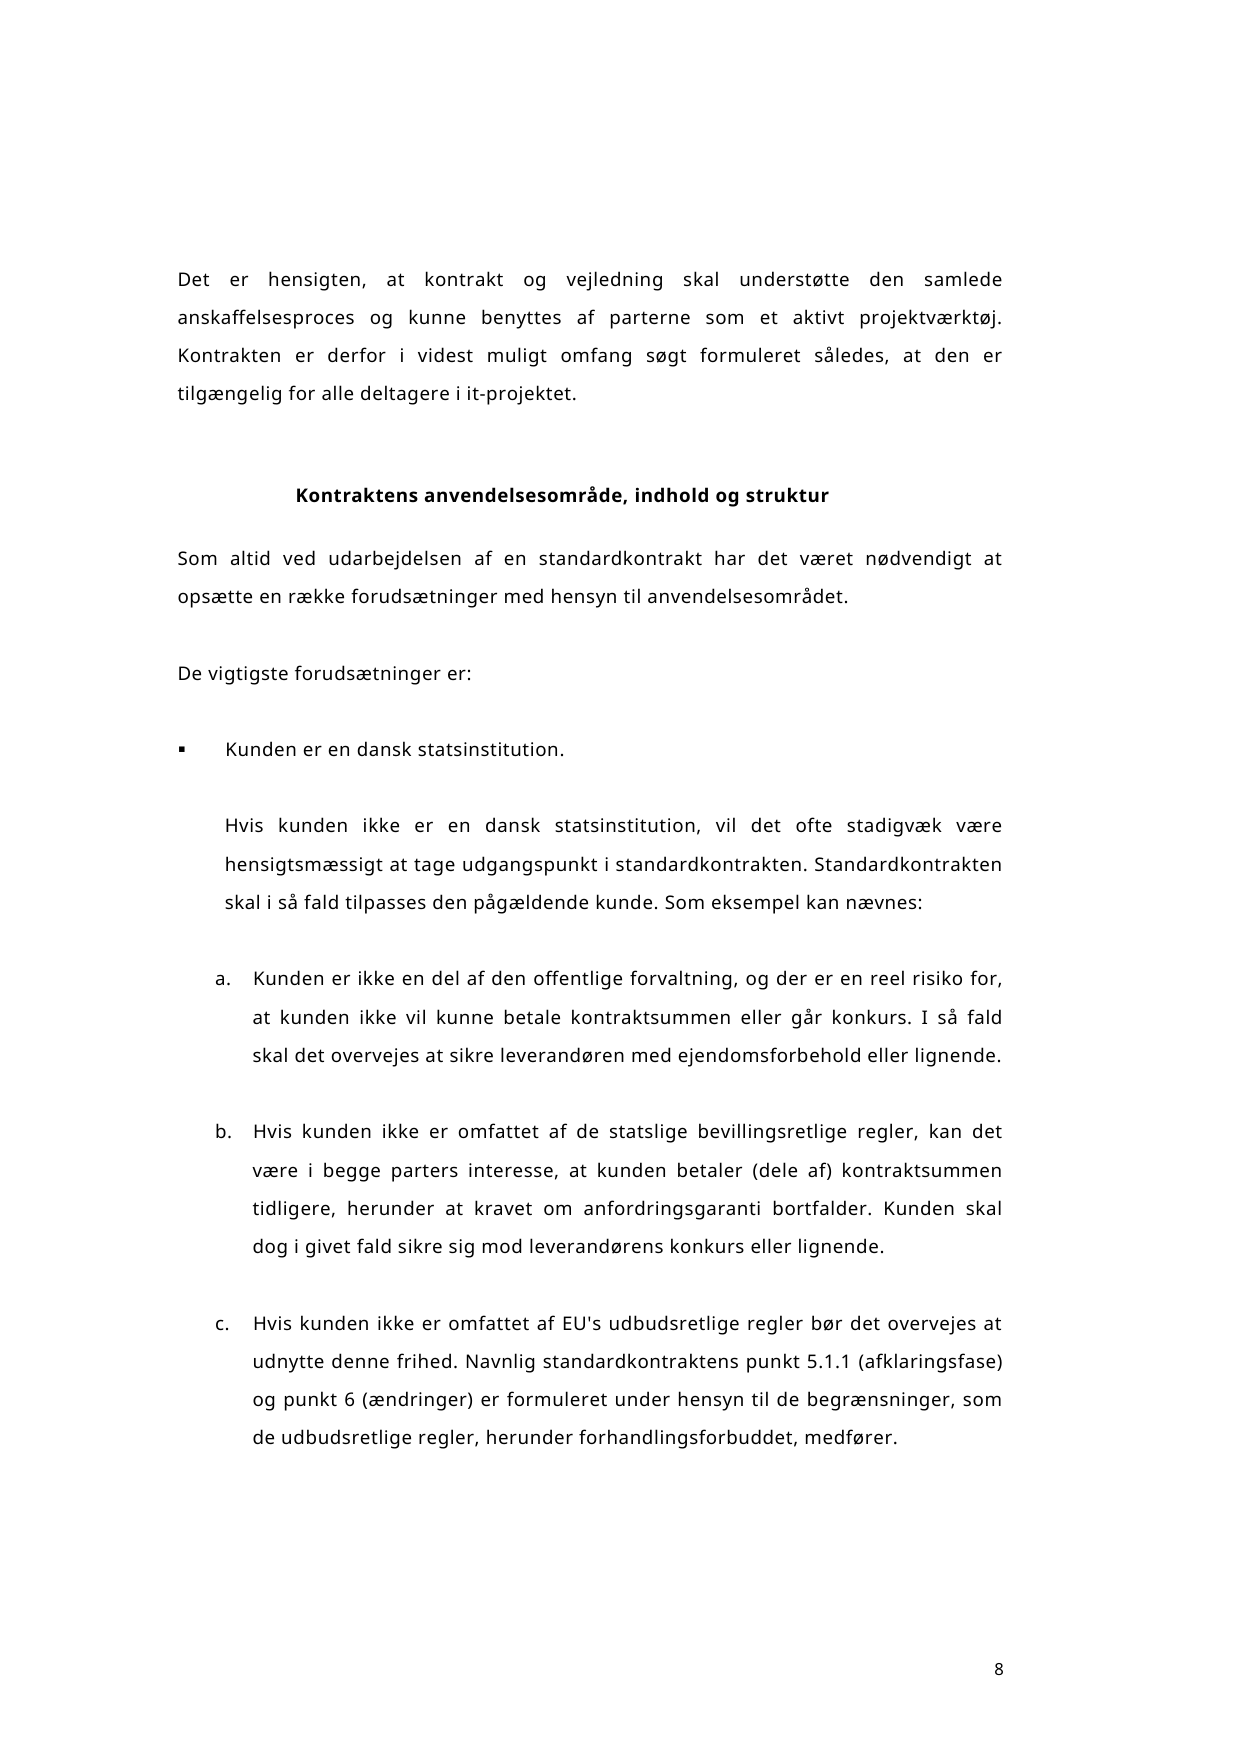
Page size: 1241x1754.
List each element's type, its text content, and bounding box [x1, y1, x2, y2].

list Kunden er ikke en del af den offentlige forvaltning, og der er en reel risiko for, at kunden ikke vil kunne betale kontraktsummen eller går konkurs. I så fald skal det overvejes at sikre leverandøren med ejendomsforbehold eller lignende. [215, 966, 1004, 1068]
text De vigtigste forudsætninger er: [177, 660, 1004, 685]
list Hvis kunden ikke er omfattet af de statslige bevillingsretlige regler, kan det være i begge parters interesse, at kunden betaler (dele af) kontraktsummen tidligere, herunder at kravet om anfordringsgaranti bortfalder. Kunden skal dog i givet fald sikre sig mod leverandørens konkurs eller lignende. [215, 1119, 1004, 1259]
text Hvis kunden ikke er en dansk statsinstitution, vil det ofte stadigvæk være hensigtsmæssigt at tage udgangspunkt i standardkontrakten. Standardkontrakten skal i så fald tilpasses den pågældende kunde. Som eksempel kan nævnes: [224, 813, 1004, 915]
subtitle Kontraktens anvendelsesområde, indhold og struktur [177, 482, 1004, 507]
list Kunden er en dansk statsinstitution. [177, 736, 1004, 762]
list Hvis kunden ikke er omfattet af EU's udbudsretlige regler bør det overvejes at udnytte denne frihed. Navnlig standardkontraktens punkt 5.1.1 (afklaringsfase) og punkt 6 (ændringer) er formuleret under hensyn til de begrænsninger, som de udbudsretlige regler, herunder forhandlingsforbuddet, medfører. [215, 1310, 1004, 1450]
text Det er hensigten, at kontrakt og vejledning skal understøtte den samlede anskaffelsesproces og kunne benyttes af parterne som et aktivt projektværktøj. Kontrakten er derfor i videst muligt omfang søgt formuleret således, at den er tilgængelig for alle deltagere i it-projektet. [177, 266, 1004, 406]
text Som altid ved udarbejdelsen af en standardkontrakt har det været nødvendigt at opsætte en række forudsætninger med hensyn til anvendelsesområdet. [177, 545, 1004, 609]
